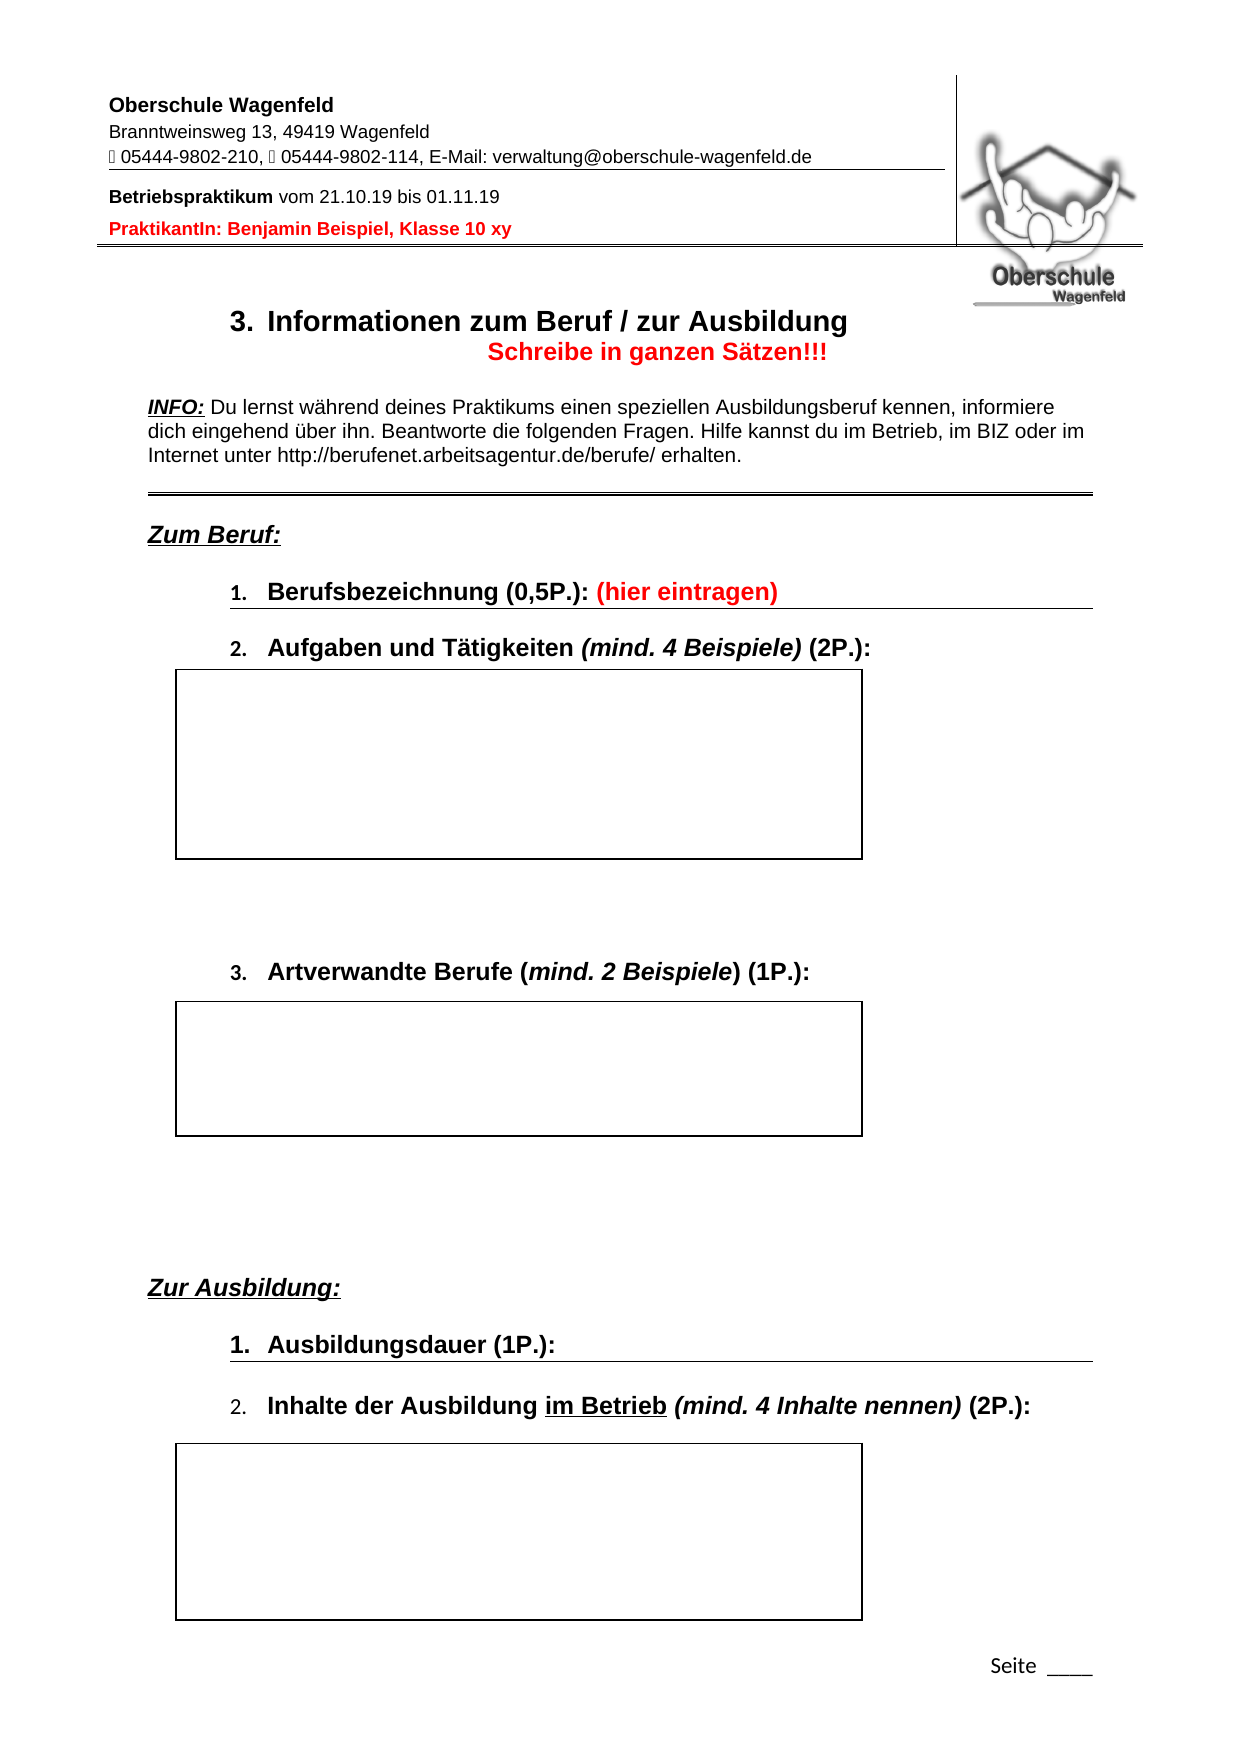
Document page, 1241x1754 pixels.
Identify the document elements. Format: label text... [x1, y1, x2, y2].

list Ausbildungsdauer (1P.): [229, 1331, 1093, 1362]
list Berufsbezeichnung (0,5P.): (hier eintragen) [229, 577, 1093, 609]
list Artverwandte Berufe (mind. 2 Beispiele) (1P.): [229, 956, 1093, 986]
text INFO: Du lernst während deines Praktikums einen speziellen Ausbildungsberuf kennen, informiere dich eingehend über ihn. Beantworte die folgenden Fragen. Hilfe kannst du im Betrieb, im BIZ oder im Internet unter http://berufenet.arbeitsagentur.de/berufe/ erhalten. [148, 394, 1093, 466]
text Schreibe in ganzen Sätzen!!! [223, 337, 1093, 366]
list Inhalte der Ausbildung im Betrieb (mind. 4 Inhalte nennen) (2P.): [229, 1391, 1093, 1420]
list Aufgaben und Tätigkeiten (mind. 4 Beispiele) (2P.): [229, 633, 1093, 662]
list Informationen zum Beruf / zur Ausbildung [229, 303, 1093, 337]
text Zur Ausbildung: [148, 1273, 1093, 1302]
text Zum Beruf: [148, 519, 1093, 548]
